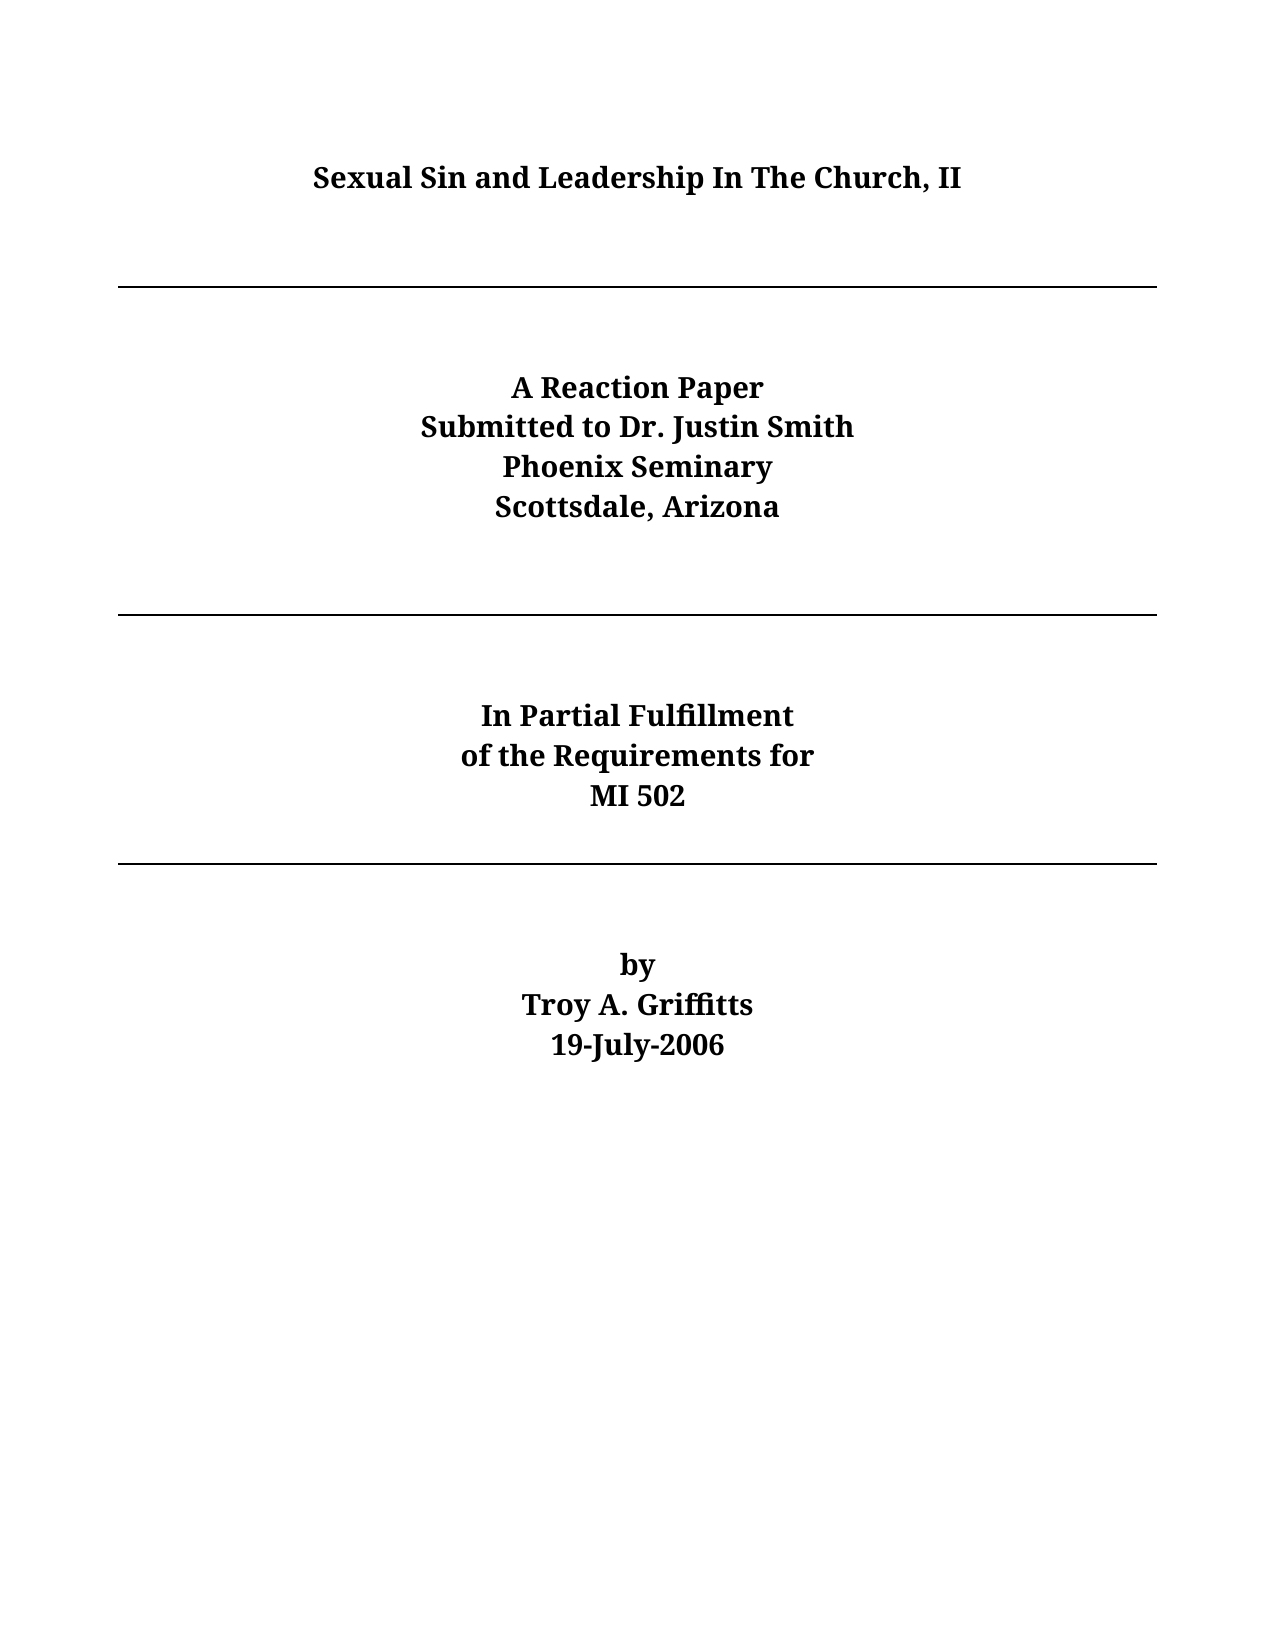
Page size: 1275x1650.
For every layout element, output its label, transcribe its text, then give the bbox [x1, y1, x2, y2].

text Sexual Sin and Leadership In The Church, II [118, 158, 1157, 197]
text A Reaction Paper [118, 367, 1157, 407]
text by [118, 944, 1157, 984]
text 19-July-2006 [118, 1024, 1157, 1063]
text of the Requirements for [118, 735, 1157, 775]
text Troy A. Griffitts [118, 984, 1157, 1024]
text Submitted to Dr. Justin Smith [118, 407, 1157, 446]
text Scottsdale, Arizona [118, 486, 1157, 526]
text Phoenix Seminary [118, 446, 1157, 486]
text In Partial Fulfillment [118, 695, 1157, 735]
text MI 502 [118, 775, 1157, 814]
